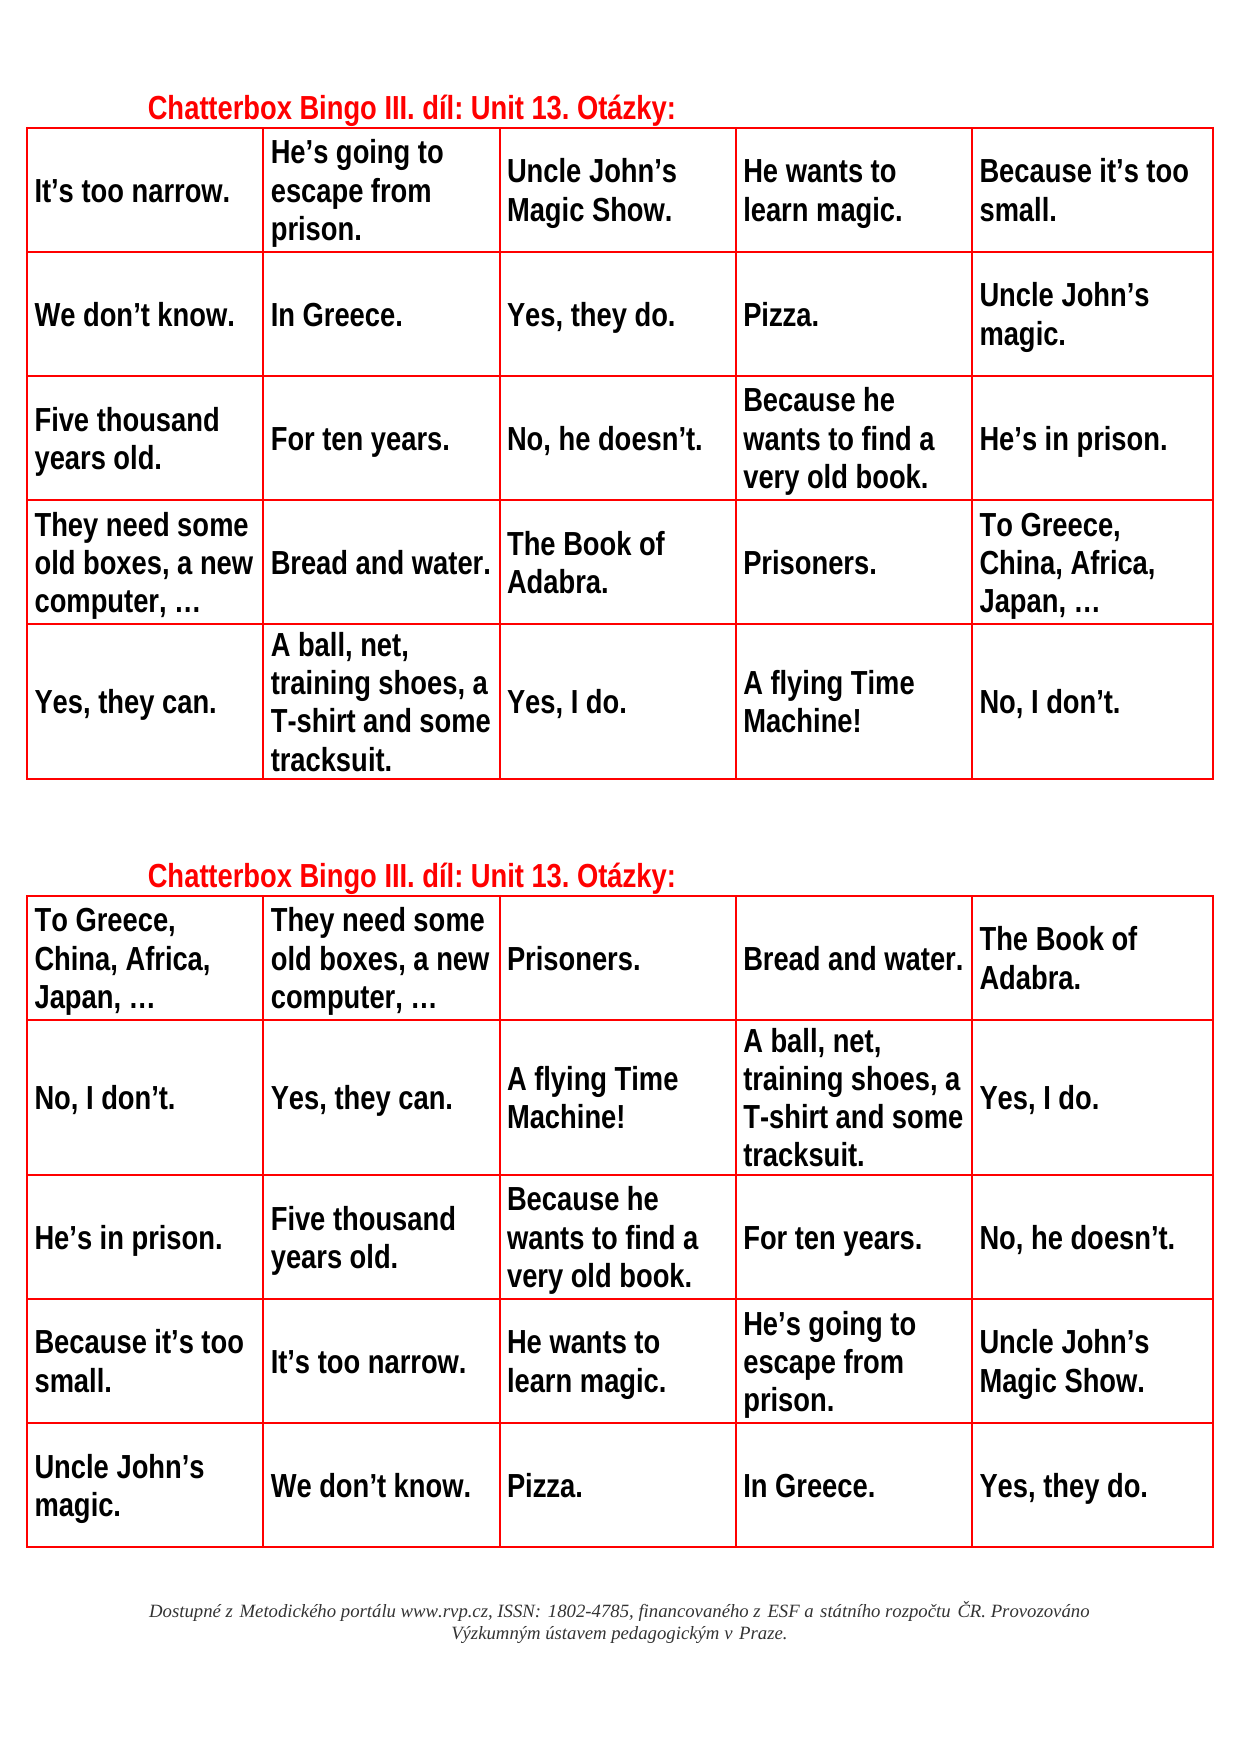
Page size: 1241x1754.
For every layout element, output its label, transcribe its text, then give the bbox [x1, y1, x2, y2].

table_cell Because it’s too small. [28, 1300, 262, 1422]
table_header It’s too narrow. [28, 129, 262, 251]
table_cell Yes, I do. [973, 1021, 1212, 1174]
table_cell Pizza. [737, 253, 971, 375]
table_cell He wants to learn magic. [501, 1300, 735, 1422]
table_cell Because he wants to find a very old book. [501, 1176, 735, 1298]
table_cell Yes, I do. [501, 625, 735, 778]
table_cell Prisoners. [737, 501, 971, 623]
table_cell Yes, they do. [501, 253, 735, 375]
table_header Bread and water. [737, 897, 971, 1019]
table_header Prisoners. [501, 897, 735, 1019]
table_header He wants to learn magic. [737, 129, 971, 251]
table_cell Yes, they do. [973, 1424, 1212, 1546]
table_cell He’s going to escape from prison. [737, 1300, 971, 1422]
table_cell In Greece. [737, 1424, 971, 1546]
table_cell In Greece. [264, 253, 499, 375]
table_cell It’s too narrow. [264, 1300, 499, 1422]
table_cell A ball, net, training shoes, a T-shirt and some tracksuit. [264, 625, 499, 778]
table_cell No, he doesn’t. [501, 377, 735, 499]
table_cell Five thousand years old. [264, 1176, 499, 1298]
table_cell Uncle John’s magic. [973, 253, 1212, 375]
table_cell No, I don’t. [28, 1021, 262, 1174]
table_cell They need some old boxes, a new computer, … [28, 501, 262, 623]
table_cell Uncle John’s Magic Show. [973, 1300, 1212, 1422]
table_cell Bread and water. [264, 501, 499, 623]
table_cell To Greece, China, Africa, Japan, … [973, 501, 1212, 623]
table_cell Because he wants to find a very old book. [737, 377, 971, 499]
table_header They need some old boxes, a new computer, … [264, 897, 499, 1019]
table_cell Yes, they can. [264, 1021, 499, 1174]
table_cell No, I don’t. [973, 625, 1212, 778]
table_cell He’s in prison. [28, 1176, 262, 1298]
table_cell We don’t know. [28, 253, 262, 375]
table_header Uncle John’s Magic Show. [501, 129, 735, 251]
table_header Because it’s too small. [973, 129, 1212, 251]
table_cell A flying Time Machine! [737, 625, 971, 778]
table_cell We don’t know. [264, 1424, 499, 1546]
text Chatterbox Bingo III. díl: Unit 13. Otázky: [148, 89, 1092, 127]
table_cell The Book of Adabra. [501, 501, 735, 623]
table_cell A ball, net, training shoes, a T-shirt and some tracksuit. [737, 1021, 971, 1174]
text Chatterbox Bingo III. díl: Unit 13. Otázky: [148, 857, 1092, 895]
table_header To Greece, China, Africa, Japan, … [28, 897, 262, 1019]
table_cell For ten years. [737, 1176, 971, 1298]
table_cell A flying Time Machine! [501, 1021, 735, 1174]
table_cell Five thousand years old. [28, 377, 262, 499]
table_cell Yes, they can. [28, 625, 262, 778]
table_header The Book of Adabra. [973, 897, 1212, 1019]
table_cell Pizza. [501, 1424, 735, 1546]
table_cell For ten years. [264, 377, 499, 499]
table_cell He’s in prison. [973, 377, 1212, 499]
table_header He’s going to escape from prison. [264, 129, 499, 251]
table_cell No, he doesn’t. [973, 1176, 1212, 1298]
table_cell Uncle John’s magic. [28, 1424, 262, 1546]
